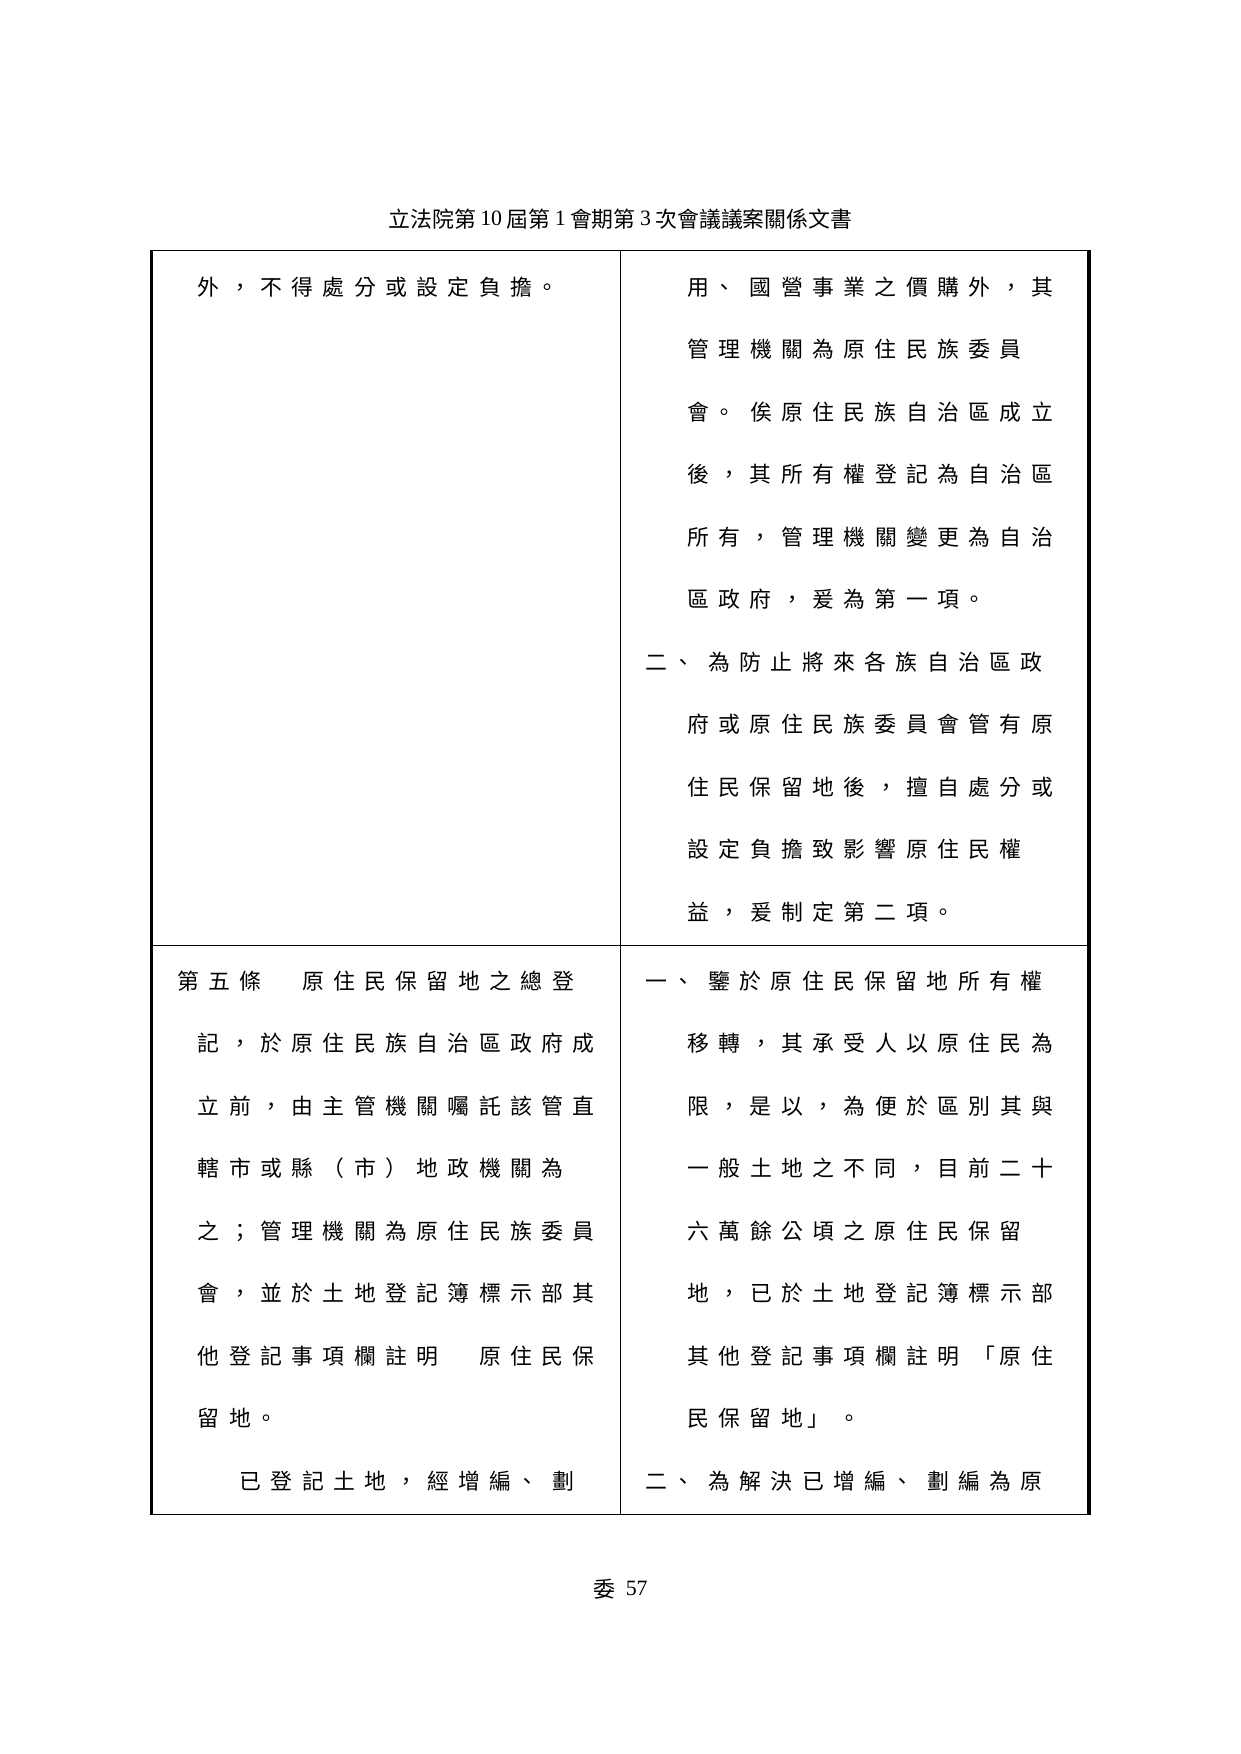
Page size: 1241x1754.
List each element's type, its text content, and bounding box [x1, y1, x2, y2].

table_cell 外，不得處分或設定負擔。 [153, 251, 620, 944]
table_cell 用、國營事業之價購外，其管理機關為原住民族委員會。俟原住民族自治區成立後，其所有權登記為自治區所有，管理機關變更為自治區政府，爰為第一項。 二、為防止將來各族自治區政府或原住民族委員會管有原住民保留地後，擅自處分或設定負擔致影響原住民權益，爰制定第二項。 [621, 251, 1087, 944]
table_cell 第五條 原住民保留地之總登記，於原住民族自治區政府成立前，由主管機關囑託該管直轄市或縣（市）地政機關為之；管理機關為原住民族委員會，並於土地登記簿標示部其他登記事項欄註明 原住民保留地。 已登記土地，經增編、劃 [153, 946, 620, 1514]
table_cell 一、鑒於原住民保留地所有權移轉，其承受人以原住民為限，是以，為便於區別其與一般土地之不同，目前二十六萬餘公頃之原住民保留地，已於土地登記簿標示部其他登記事項欄註明「原住民保留地」。 二、為解決已增編、劃編為原 [621, 946, 1087, 1514]
